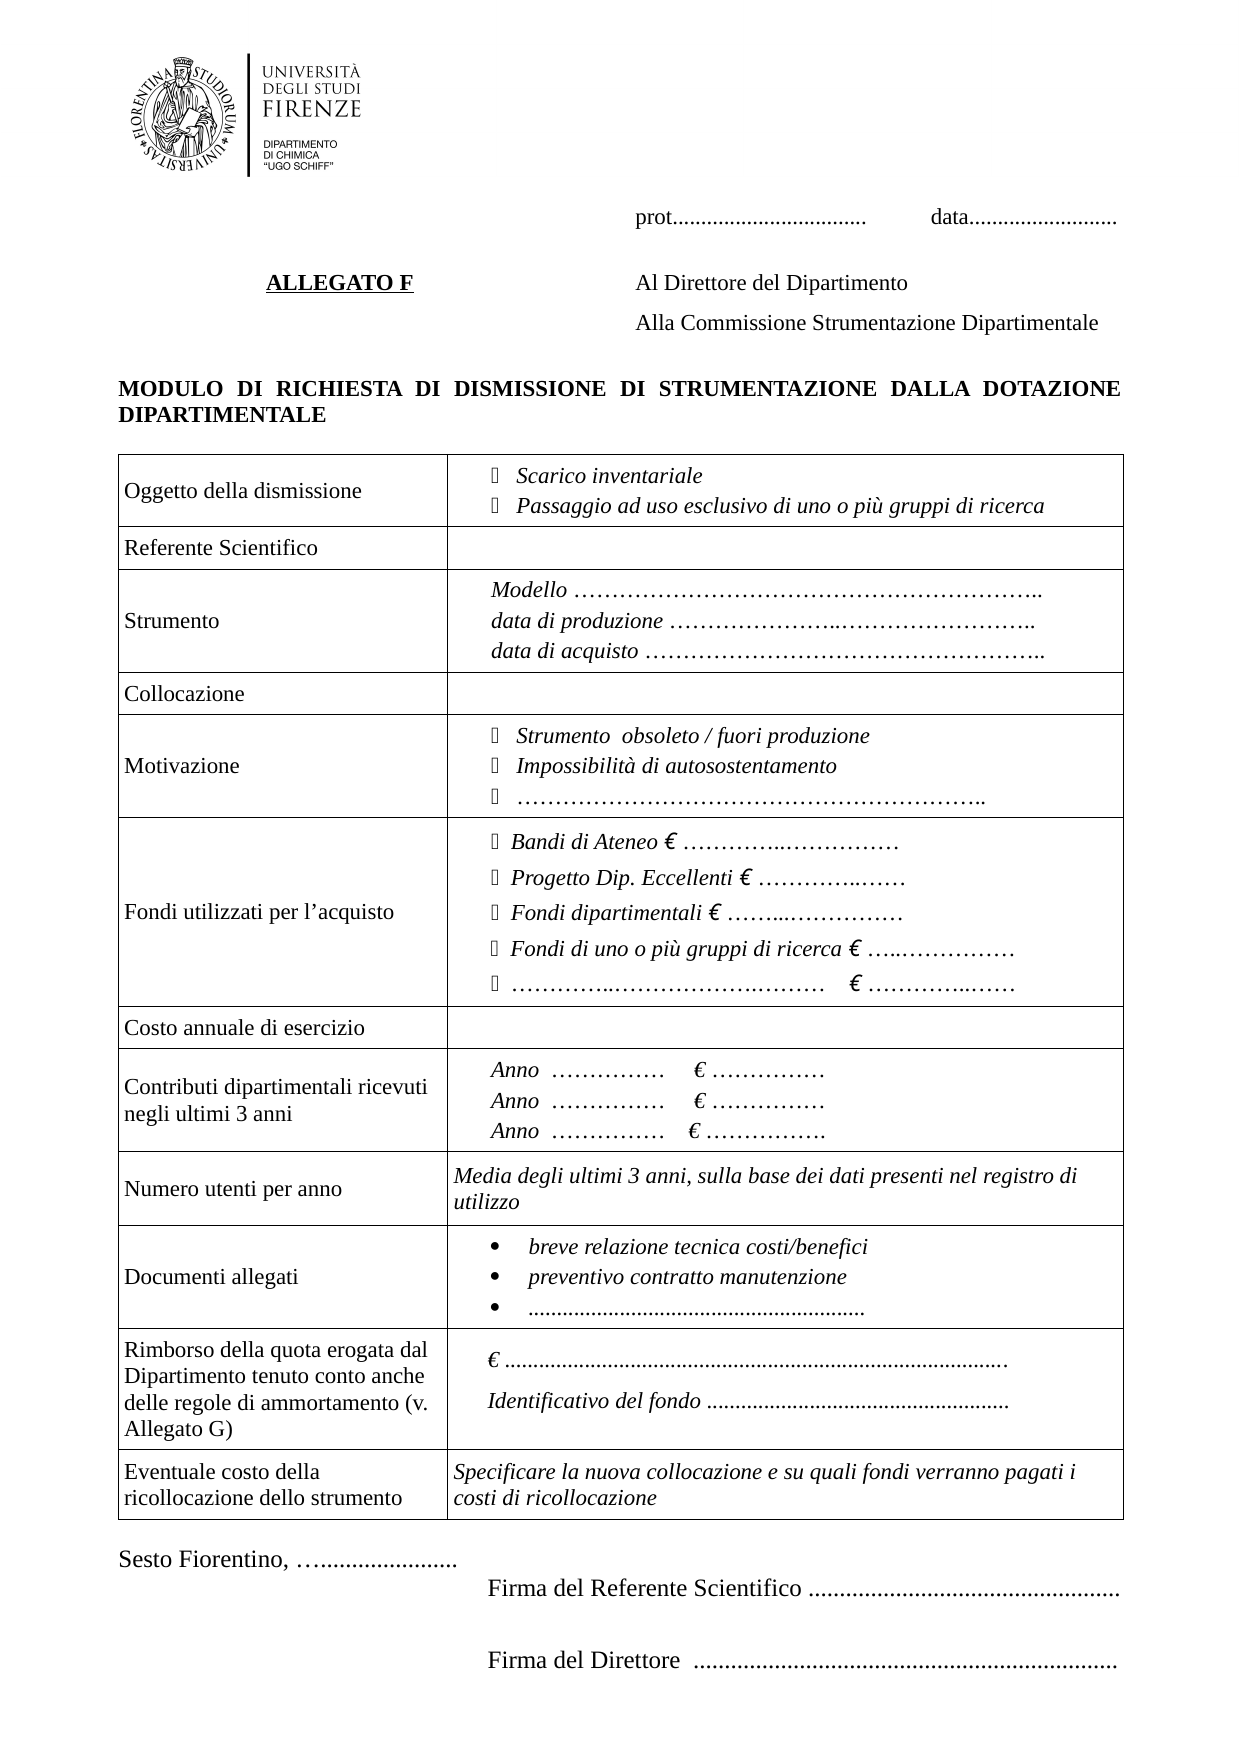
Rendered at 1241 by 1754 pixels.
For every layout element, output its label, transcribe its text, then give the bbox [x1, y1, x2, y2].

table_cell [448, 527, 1123, 568]
table_cell Collocazione [119, 673, 447, 714]
table_cell Costo annuale di esercizio [119, 1007, 447, 1048]
text ALLEGATO F Al Direttore del Dipartimento [118, 269, 1122, 296]
table_cell  Bandi di Ateneo € …………..……………  Progetto Dip. Eccellenti € …………..……  Fondi dipartimentali € ……...……………  Fondi di uno o più gruppi di ricerca € …..……………  …………..……………….……… € …………..…… [448, 818, 1123, 1006]
table_cell Anno …………… € …………… Anno …………… € …………… Anno …………… € ……………. [448, 1049, 1123, 1151]
table_cell Media degli ultimi 3 anni, sulla base dei dati presenti nel registro di utilizzo [448, 1152, 1123, 1225]
text Alla Commissione Strumentazione Dipartimentale [118, 309, 1122, 335]
table_header Oggetto della dismissione [119, 455, 447, 526]
table_cell breve relazione tecnica costi/benefici preventivo contratto manutenzione ........................................................... [448, 1226, 1123, 1328]
text Sesto Fiorentino, …...................... [118, 1544, 1122, 1573]
table_cell Numero utenti per anno [119, 1152, 447, 1225]
text Firma del Direttore .................................................................... [413, 1645, 1122, 1674]
table_header  Scarico inventariale  Passaggio ad uso esclusivo di uno o più gruppi di ricerca [448, 455, 1123, 526]
table_cell [448, 673, 1123, 714]
table_cell Contributi dipartimentali ricevuti negli ultimi 3 anni [119, 1049, 447, 1151]
text prot.................................. data.......................... [118, 203, 1122, 230]
table_cell Rimborso della quota erogata dal Dipartimento tenuto conto anche delle regole di ammortamento (v. Allegato G) [119, 1329, 447, 1449]
text Firma del Referente Scientifico .................................................. [413, 1573, 1122, 1602]
text MODULO DI RICHIESTA DI DISMISSIONE DI STRUMENTAZIONE DALLA DOTAZIONE DIPARTIMENTALE [118, 374, 1122, 427]
table_cell Eventuale costo della ricollocazione dello strumento [119, 1450, 447, 1518]
table_cell € ........................................................................................ Identificativo del fondo ..................................................... [448, 1329, 1123, 1449]
table_cell Motivazione [119, 715, 447, 817]
picture [1, 0, 1239, 177]
table_cell Referente Scientifico [119, 527, 447, 568]
table_cell  Strumento obsoleto / fuori produzione  Impossibilità di autosostentamento  …………………………………………………….. [448, 715, 1123, 817]
table_cell [448, 1007, 1123, 1048]
table_cell Strumento [119, 570, 447, 672]
table_cell Documenti allegati [119, 1226, 447, 1328]
table_cell Fondi utilizzati per l’acquisto [119, 818, 447, 1006]
table_cell Modello …………………………………………………….. data di produzione …………………..…………………….. data di acquisto …………………………………………….. [448, 570, 1123, 672]
table_cell Specificare la nuova collocazione e su quali fondi verranno pagati i costi di ricollocazione [448, 1450, 1123, 1518]
